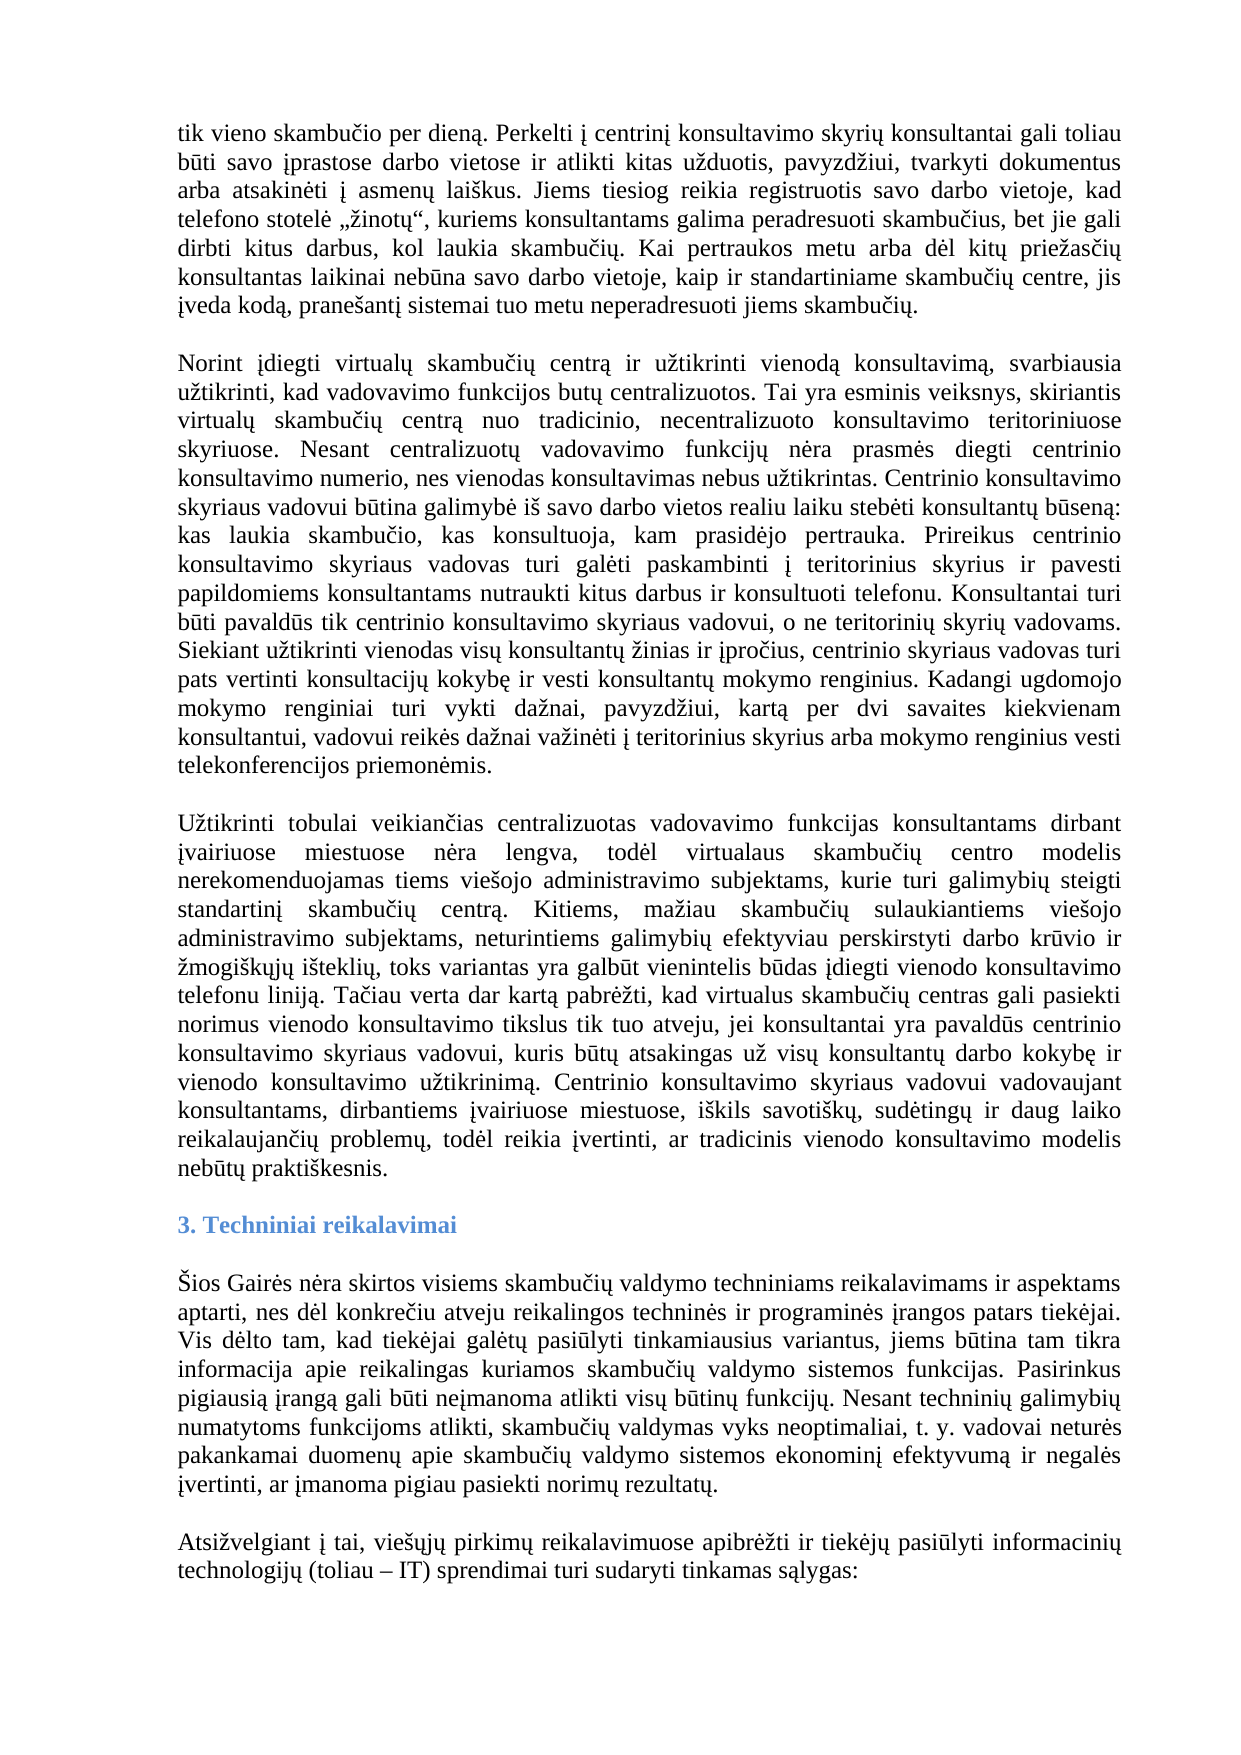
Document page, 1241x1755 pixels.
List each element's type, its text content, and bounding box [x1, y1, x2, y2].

text Norint įdiegti virtualų skambučių centrą ir užtikrinti vienodą konsultavimą, svarbiausia užtikrinti, kad vadovavimo funkcijos butų centralizuotos. Tai yra esminis veiksnys, skiriantis virtualų skambučių centrą nuo tradicinio, necentralizuoto konsultavimo teritoriniuose skyriuose. Nesant centralizuotų vadovavimo funkcijų nėra prasmės diegti centrinio konsultavimo numerio, nes vienodas konsultavimas nebus užtikrintas. Centrinio konsultavimo skyriaus vadovui būtina galimybė iš savo darbo vietos realiu laiku stebėti konsultantų būseną: kas laukia skambučio, kas konsultuoja, kam prasidėjo pertrauka. Prireikus centrinio konsultavimo skyriaus vadovas turi galėti paskambinti į teritorinius skyrius ir pavesti papildomiems konsultantams nutraukti kitus darbus ir konsultuoti telefonu. Konsultantai turi būti pavaldūs tik centrinio konsultavimo skyriaus vadovui, o ne teritorinių skyrių vadovams. Siekiant užtikrinti vienodas visų konsultantų žinias ir įpročius, centrinio skyriaus vadovas turi pats vertinti konsultacijų kokybę ir vesti konsultantų mokymo renginius. Kadangi ugdomojo mokymo renginiai turi vykti dažnai, pavyzdžiui, kartą per dvi savaites kiekvienam konsultantui, vadovui reikės dažnai važinėti į teritorinius skyrius arba mokymo renginius vesti telekonferencijos priemonėmis. [177, 348, 1122, 779]
text 3. Techniniai reikalavimai [177, 1211, 1122, 1239]
text Užtikrinti tobulai veikiančias centralizuotas vadovavimo funkcijas konsultantams dirbant įvairiuose miestuose nėra lengva, todėl virtualaus skambučių centro modelis nerekomenduojamas tiems viešojo administravimo subjektams, kurie turi galimybių steigti standartinį skambučių centrą. Kitiems, mažiau skambučių sulaukiantiems viešojo administravimo subjektams, neturintiems galimybių efektyviau perskirstyti darbo krūvio ir žmogiškųjų išteklių, toks variantas yra galbūt vienintelis būdas įdiegti vienodo konsultavimo telefonu liniją. Tačiau verta dar kartą pabrėžti, kad virtualus skambučių centras gali pasiekti norimus vienodo konsultavimo tikslus tik tuo atveju, jei konsultantai yra pavaldūs centrinio konsultavimo skyriaus vadovui, kuris būtų atsakingas už visų konsultantų darbo kokybę ir vienodo konsultavimo užtikrinimą. Centrinio konsultavimo skyriaus vadovui vadovaujant konsultantams, dirbantiems įvairiuose miestuose, iškils savotiškų, sudėtingų ir daug laiko reikalaujančių problemų, todėl reikia įvertinti, ar tradicinis vienodo konsultavimo modelis nebūtų praktiškesnis. [177, 808, 1122, 1182]
text Atsižvelgiant į tai, viešųjų pirkimų reikalavimuose apibrėžti ir tiekėjų pasiūlyti informacinių technologijų (toliau – IT) sprendimai turi sudaryti tinkamas sąlygas: [177, 1527, 1122, 1584]
text Šios Gairės nėra skirtos visiems skambučių valdymo techniniams reikalavimams ir aspektams aptarti, nes dėl konkrečiu atveju reikalingos techninės ir programinės įrangos patars tiekėjai. Vis dėlto tam, kad tiekėjai galėtų pasiūlyti tinkamiausius variantus, jiems būtina tam tikra informacija apie reikalingas kuriamos skambučių valdymo sistemos funkcijas. Pasirinkus pigiausią įrangą gali būti neįmanoma atlikti visų būtinų funkcijų. Nesant techninių galimybių numatytoms funkcijoms atlikti, skambučių valdymas vyks neoptimaliai, t. y. vadovai neturės pakankamai duomenų apie skambučių valdymo sistemos ekonominį efektyvumą ir negalės įvertinti, ar įmanoma pigiau pasiekti norimų rezultatų. [177, 1268, 1122, 1498]
text tik vieno skambučio per dieną. Perkelti į centrinį konsultavimo skyrių konsultantai gali toliau būti savo įprastose darbo vietose ir atlikti kitas užduotis, pavyzdžiui, tvarkyti dokumentus arba atsakinėti į asmenų laiškus. Jiems tiesiog reikia registruotis savo darbo vietoje, kad telefono stotelė „žinotų“, kuriems konsultantams galima peradresuoti skambučius, bet jie gali dirbti kitus darbus, kol laukia skambučių. Kai pertraukos metu arba dėl kitų priežasčių konsultantas laikinai nebūna savo darbo vietoje, kaip ir standartiniame skambučių centre, jis įveda kodą, pranešantį sistemai tuo metu neperadresuoti jiems skambučių. [177, 118, 1122, 319]
